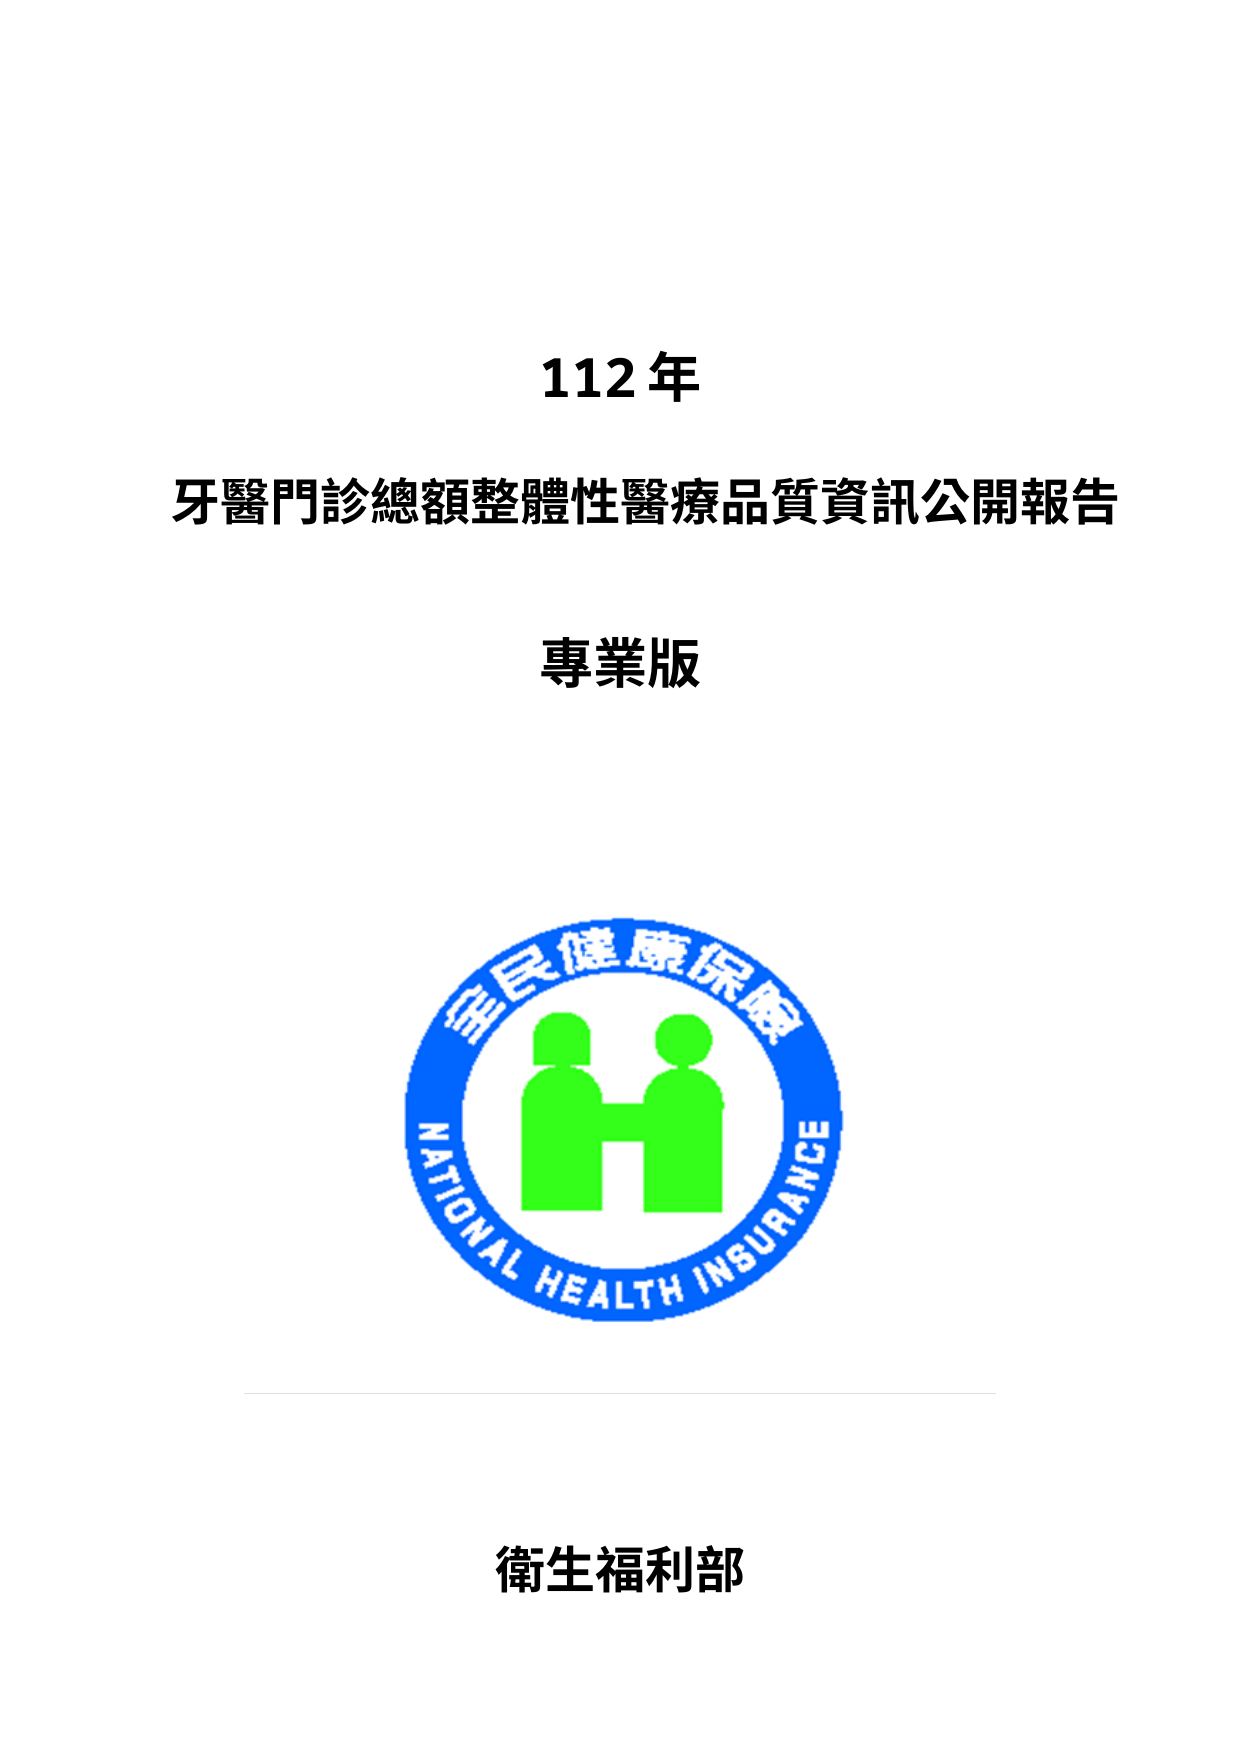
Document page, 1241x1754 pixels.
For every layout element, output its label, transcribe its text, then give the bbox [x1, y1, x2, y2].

text 專業版 [165, 587, 1075, 712]
text 衛生福利部 [165, 1493, 1075, 1618]
text 112年 [165, 301, 1075, 426]
text 牙醫門診總額整體性醫療品質資訊公開報告 [165, 426, 1125, 551]
